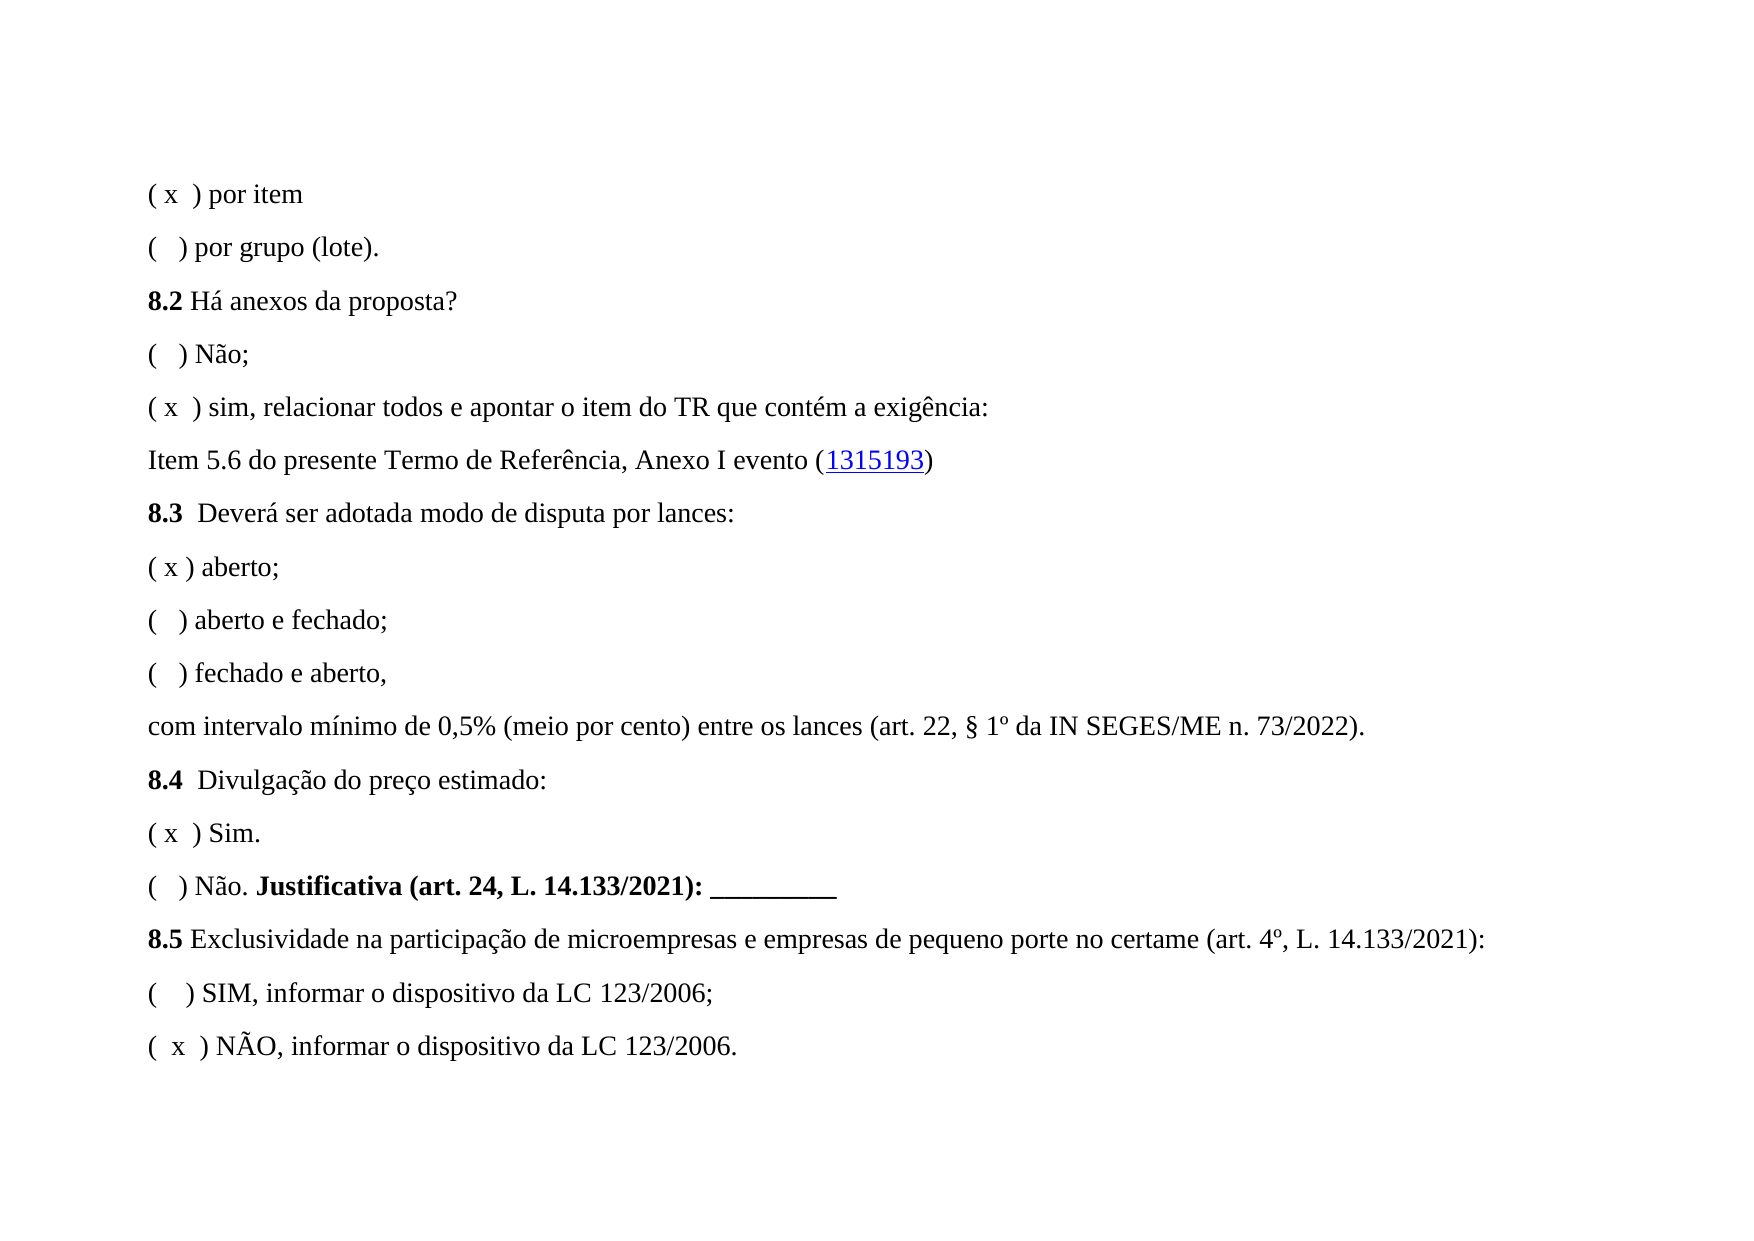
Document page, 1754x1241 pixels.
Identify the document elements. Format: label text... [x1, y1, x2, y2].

text ( ) por grupo (lote). [148, 230, 1606, 263]
text ( x ) por item [148, 177, 1606, 209]
text com intervalo mínimo de 0,5% (meio por cento) entre os lances (art. 22, § 1º da IN SEGES/ME n. 73/2022). [148, 709, 1606, 742]
text ( x ) sim, relacionar todos e apontar o item do TR que contém a exigência: [148, 390, 1606, 422]
text 8.3 Deverá ser adotada modo de disputa por lances: [148, 497, 1606, 529]
text ( ) fechado e aberto, [148, 656, 1606, 689]
text 8.4 Divulgação do preço estimado: [148, 763, 1606, 795]
text 8.5 Exclusividade na participação de microempresas e empresas de pequeno porte no certame (art. 4º, L. 14.133/2021): [148, 922, 1606, 955]
text ( x ) aberto; [148, 550, 1606, 582]
text Item 5.6 do presente Termo de Referência, Anexo I evento (1315193) [148, 443, 1606, 476]
text 8.2 Há anexos da proposta? [148, 284, 1606, 316]
text ( ) Não. Justificativa (art. 24, L. 14.133/2021): _________ [148, 869, 1606, 902]
text ( x ) NÃO, informar o dispositivo da LC 123/2006. [148, 1029, 1606, 1061]
text ( x ) Sim. [148, 816, 1606, 848]
text ( ) SIM, informar o dispositivo da LC 123/2006; [148, 976, 1606, 1008]
text ( ) Não; [148, 337, 1606, 369]
text ( ) aberto e fechado; [148, 603, 1606, 635]
